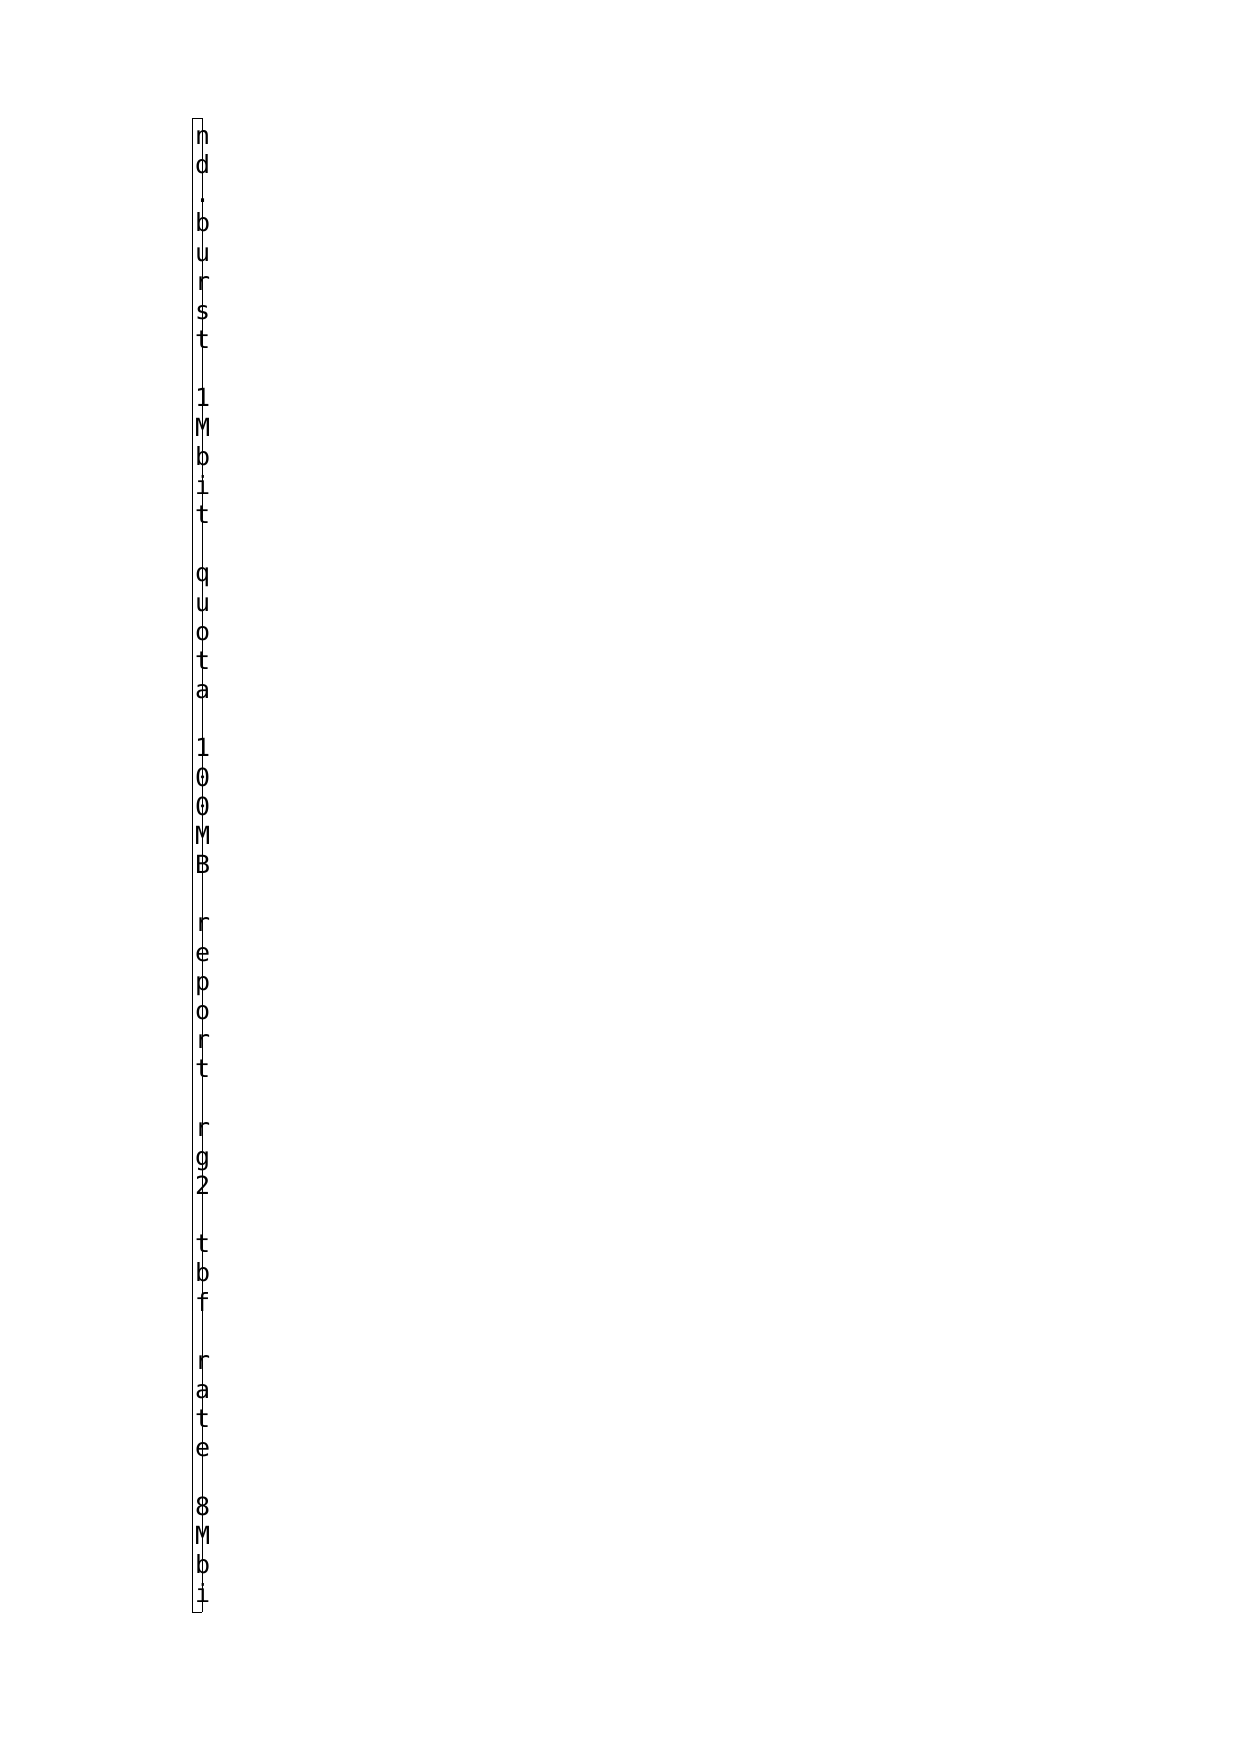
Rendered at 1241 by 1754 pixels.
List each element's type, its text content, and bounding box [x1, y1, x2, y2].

table_header rg1 tbf rate 1Mbit burst 1Mbit inbound.rate 8Mbit inbound.burst 1Mbit quota 100MB report rg2 tbf rate 8Mbit burst 1Mbit inbound.rate 8Mbit inbound.burst 1Mbit quota 1GB block [193, 119, 202, 1612]
